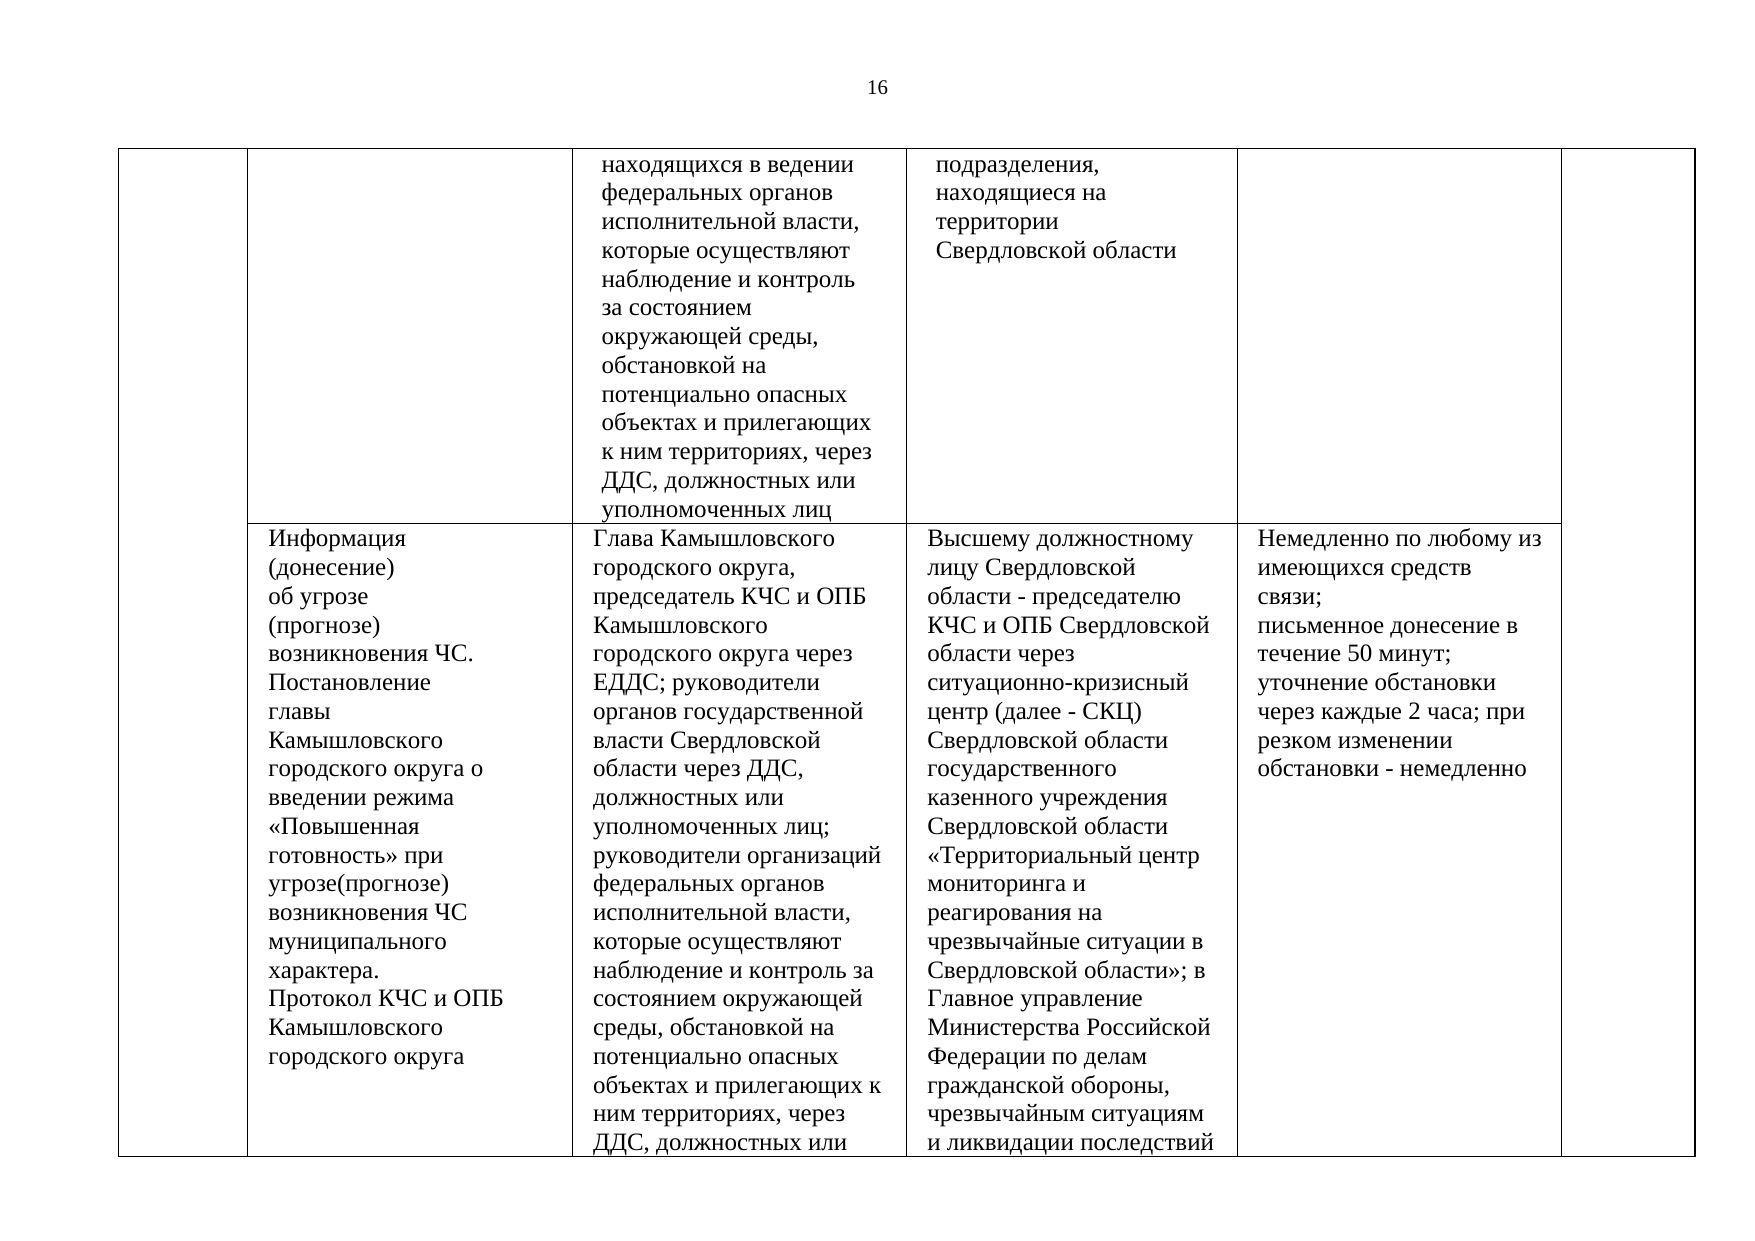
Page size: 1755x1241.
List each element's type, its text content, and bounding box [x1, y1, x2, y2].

table_cell [1562, 149, 1694, 1156]
table_cell находящихся в ведении федеральных органов исполнительной власти, которые осуществляют наблюдение и контроль за состоянием окружающей среды, обстановкой на потенциально опасных объектах и прилегающих к ним территориях, через ДДС, должностных или уполномоченных лиц [573, 149, 906, 522]
table_cell Глава Камышловского городского округа, председатель КЧС и ОПБ Камышловского городского округа через ЕДДС; руководители органов государственной власти Свердловской области через ДДС, должностных или уполномоченных лиц; руководители организаций федеральных органов исполнительной власти, которые осуществляют наблюдение и контроль за состоянием окружающей среды, обстановкой на потенциально опасных объектах и прилегающих к ним территориях, через ДДС, должностных или [573, 524, 906, 1156]
table_cell Немедленно по любому из имеющихся средств связи; письменное донесение в течение 50 минут; уточнение обстановки через каждые 2 часа; при резком изменении обстановки - немедленно [1238, 524, 1561, 1156]
table_cell [119, 149, 247, 1156]
table_cell Информация (донесение) об угрозе (прогнозе) возникновения ЧС. Постановление главы Камышловского городского округа о введении режима «Повышенная готовность» при угрозе(прогнозе) возникновения ЧС муниципального характера. Протокол КЧС и ОПБ Камышловского городского округа [248, 524, 572, 1156]
table_cell Высшему должностному лицу Свердловской области - председателю КЧС и ОПБ Свердловской области через ситуационно-кризисный центр (далее - СКЦ) Свердловской области государственного казенного учреждения Свердловской области «Территориальный центр мониторинга и реагирования на чрезвычайные ситуации в Свердловской области»; в Главное управление Министерства Российской Федерации по делам гражданской обороны, чрезвычайным ситуациям и ликвидации последствий [907, 524, 1237, 1156]
table_cell [248, 149, 572, 522]
table_cell подразделения, находящиеся на территории Свердловской области [907, 149, 1237, 522]
table_cell [1238, 149, 1561, 522]
